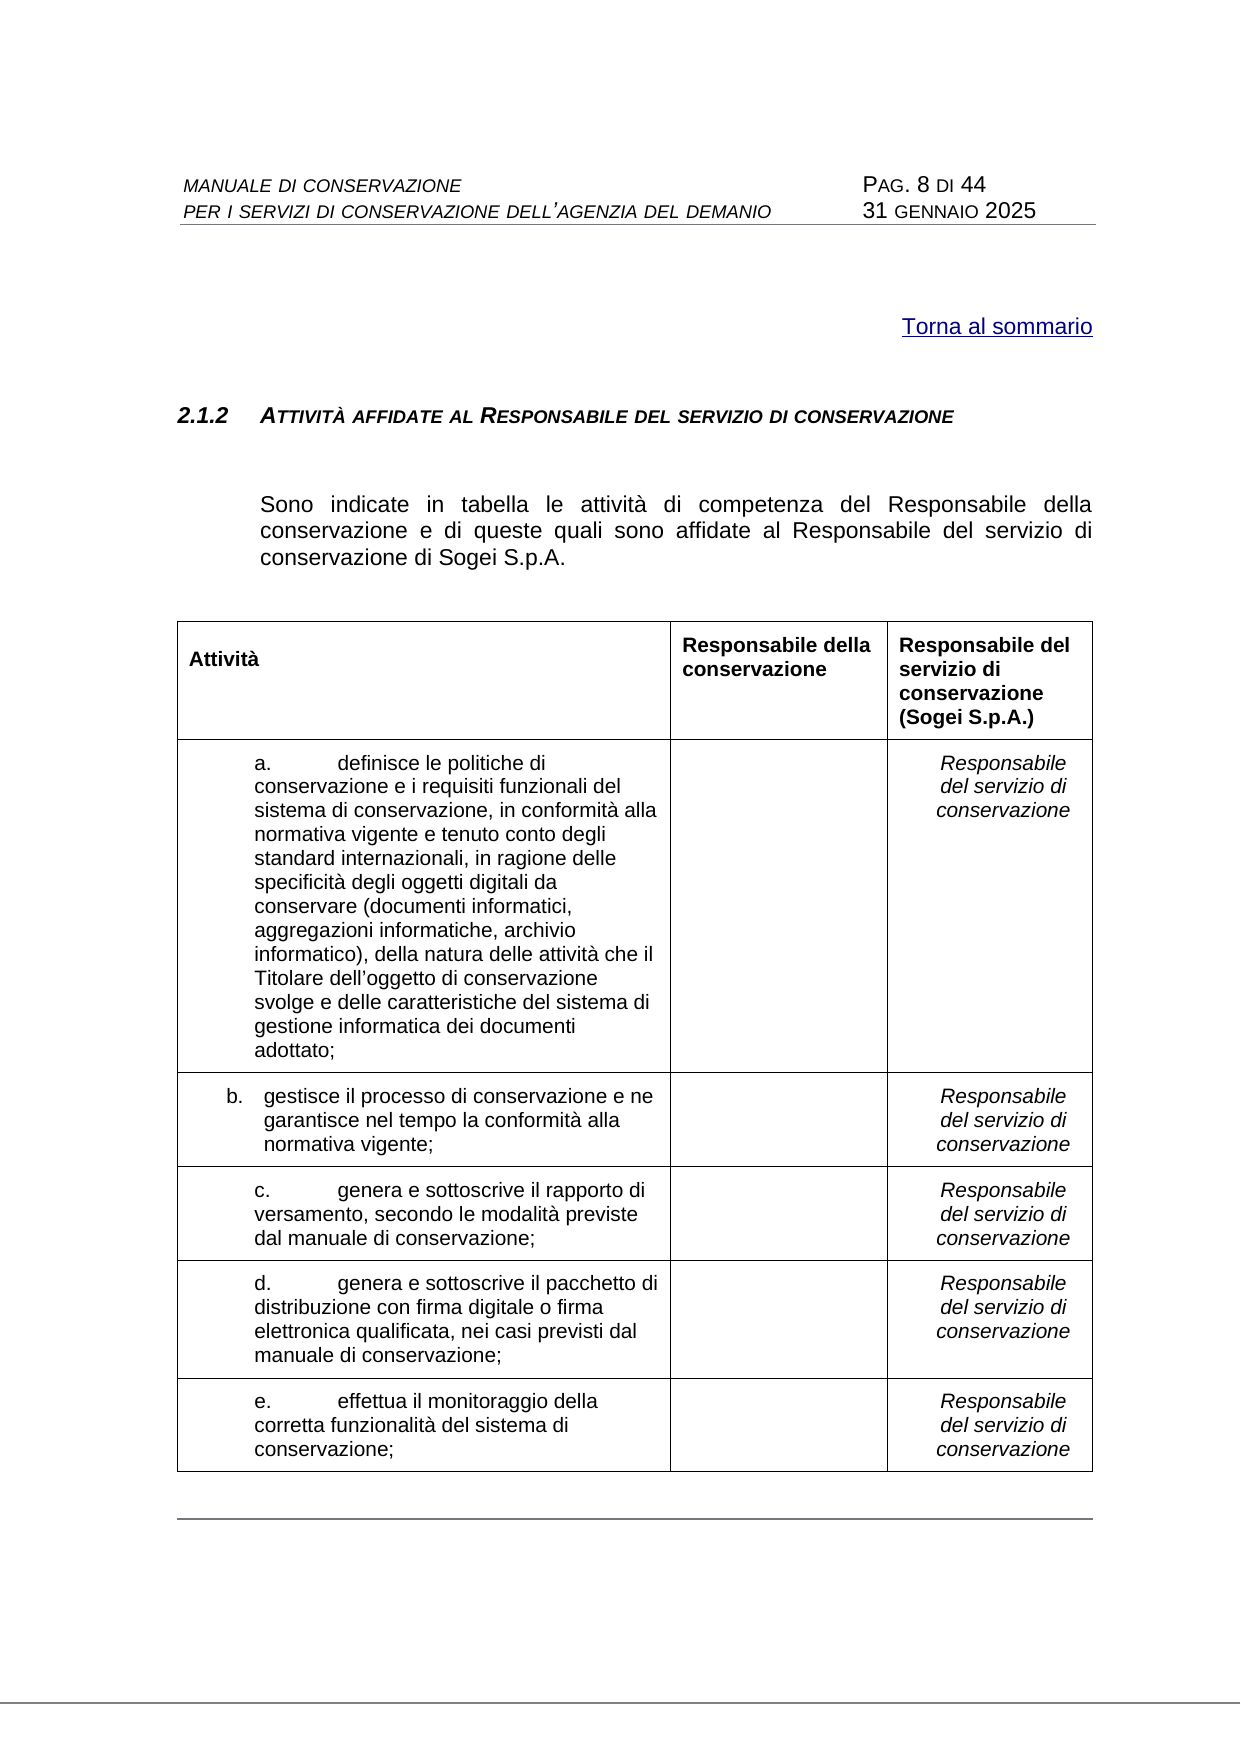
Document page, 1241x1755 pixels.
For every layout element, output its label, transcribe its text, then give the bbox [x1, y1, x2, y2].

table_cell Responsabile del servizio di conservazione [888, 1261, 1092, 1377]
text Torna al sommario [260, 313, 1093, 339]
table_cell definisce le politiche di conservazione e i requisiti funzionali del sistema di conservazione, in conformità alla normativa vigente e tenuto conto degli standard internazionali, in ragione delle specificità degli oggetti digitali da conservare (documenti informatici, aggregazioni informatiche, archivio informatico), della natura delle attività che il Titolare dell’oggetto di conservazione svolge e delle caratteristiche del sistema di gestione informatica dei documenti adottato; [178, 740, 670, 1072]
table_header Attività [178, 622, 670, 739]
table_cell Responsabile del servizio di conservazione [888, 1073, 1092, 1166]
table_cell [671, 740, 887, 1072]
table_cell [671, 1167, 887, 1260]
table_cell [671, 1073, 887, 1166]
table_cell Responsabile del servizio di conservazione [888, 740, 1092, 1072]
table_cell gestisce il processo di conservazione e ne garantisce nel tempo la conformità alla normativa vigente; [178, 1073, 670, 1166]
table_cell genera e sottoscrive il rapporto di versamento, secondo le modalità previste dal manuale di conservazione; [178, 1167, 670, 1260]
subtitle Attività affidate al Responsabile del servizio di conservazione [177, 402, 1093, 428]
table_cell Responsabile del servizio di conservazione [888, 1167, 1092, 1260]
text Sono indicate in tabella le attività di competenza del Responsabile della conservazione e di queste quali sono affidate al Responsabile del servizio di conservazione di Sogei S.p.A. [260, 491, 1093, 570]
table_cell [671, 1261, 887, 1377]
table_cell Responsabile del servizio di conservazione [888, 1379, 1092, 1471]
table_cell genera e sottoscrive il pacchetto di distribuzione con firma digitale o firma elettronica qualificata, nei casi previsti dal manuale di conservazione; [178, 1261, 670, 1377]
table_cell effettua il monitoraggio della corretta funzionalità del sistema di conservazione; [178, 1379, 670, 1471]
table_header Responsabile della conservazione [671, 622, 887, 739]
table_header Responsabile del servizio di conservazione (Sogei S.p.A.) [888, 622, 1092, 739]
table_cell [671, 1379, 887, 1471]
